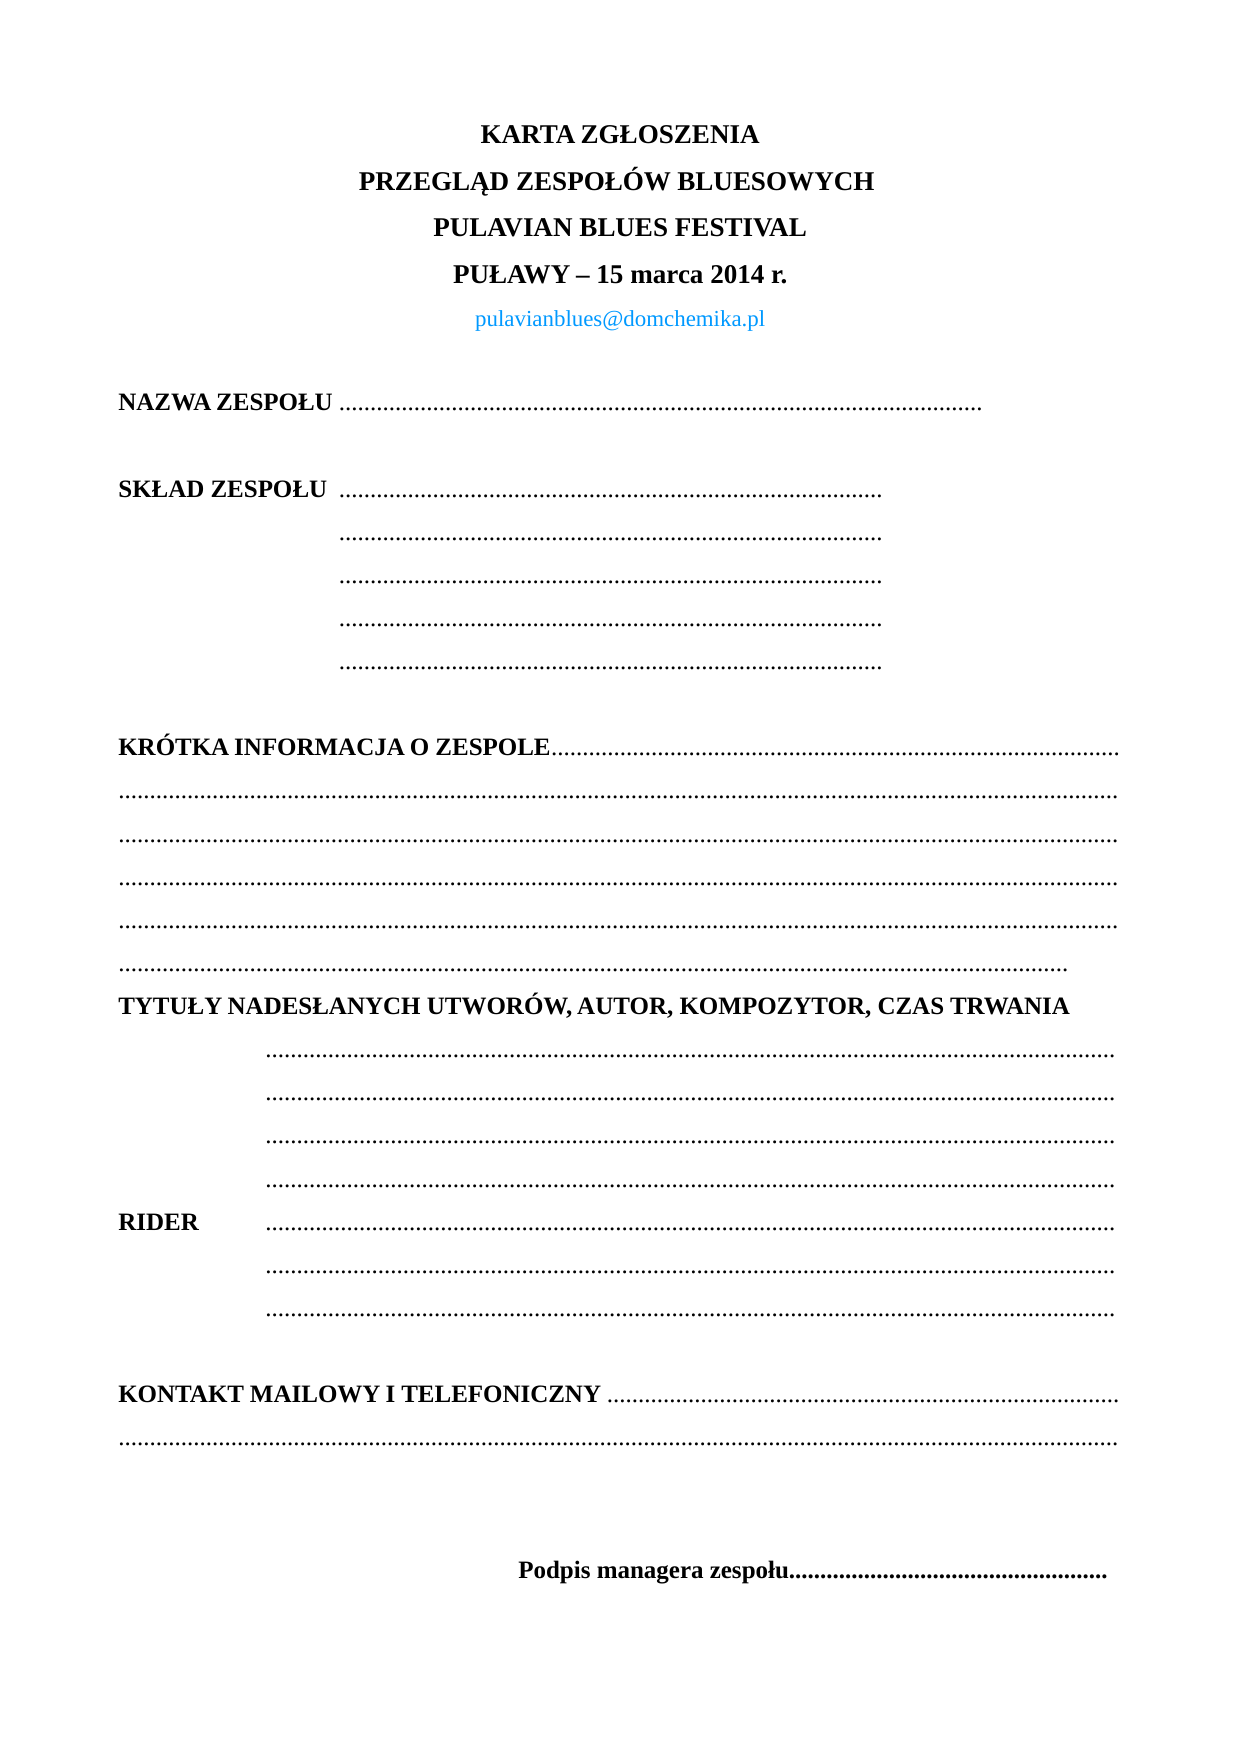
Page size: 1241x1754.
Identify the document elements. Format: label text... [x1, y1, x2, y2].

text Podpis managera zespołu................................................... [118, 1552, 1122, 1586]
text PRZEGLĄD ZESPOŁÓW BLUESOWYCH [118, 165, 1122, 196]
text NAZWA ZESPOŁU ....................................................................................................... [118, 387, 1122, 416]
text ........................................................................................................................................ [118, 1077, 1122, 1106]
text ........................................................................................................................................ [118, 1121, 1122, 1149]
text ........................................................................................................................................ [118, 1250, 1122, 1279]
text pulavianblues@domchemika.pl [118, 305, 1122, 331]
text ........................................................................................................................................ [118, 1034, 1122, 1063]
text PULAVIAN BLUES FESTIVAL [118, 211, 1122, 243]
text ........................................................................................................................................................................................................................................................................................................................................................................................................................................................................................................................................................................................................................................................................................................................................................................................................................ [118, 776, 1122, 977]
text TYTUŁY NADESŁANYCH UTWORÓW, AUTOR, KOMPOZYTOR, CZAS TRWANIA [118, 991, 1122, 1020]
text ........................................................................................................................................ [118, 1293, 1122, 1322]
text ....................................................................................... [118, 646, 1122, 675]
text ....................................................................................... [118, 560, 1122, 589]
text KRÓTKA INFORMACJA O ZESPOLE........................................................................................... [118, 732, 1122, 761]
text ........................................................................................................................................ [118, 1164, 1122, 1192]
text ................................................................................................................................................................ [118, 1422, 1122, 1451]
text RIDER ........................................................................................................................................ [118, 1207, 1122, 1236]
text ....................................................................................... [118, 603, 1122, 632]
text ....................................................................................... [118, 517, 1122, 546]
text PUŁAWY – 15 marca 2014 r. [118, 258, 1122, 289]
text SKŁAD ZESPOŁU ....................................................................................... [118, 474, 1122, 502]
text KARTA ZGŁOSZENIA [118, 118, 1122, 149]
text KONTAKT MAILOWY I TELEFONICZNY .................................................................................. [118, 1379, 1122, 1408]
